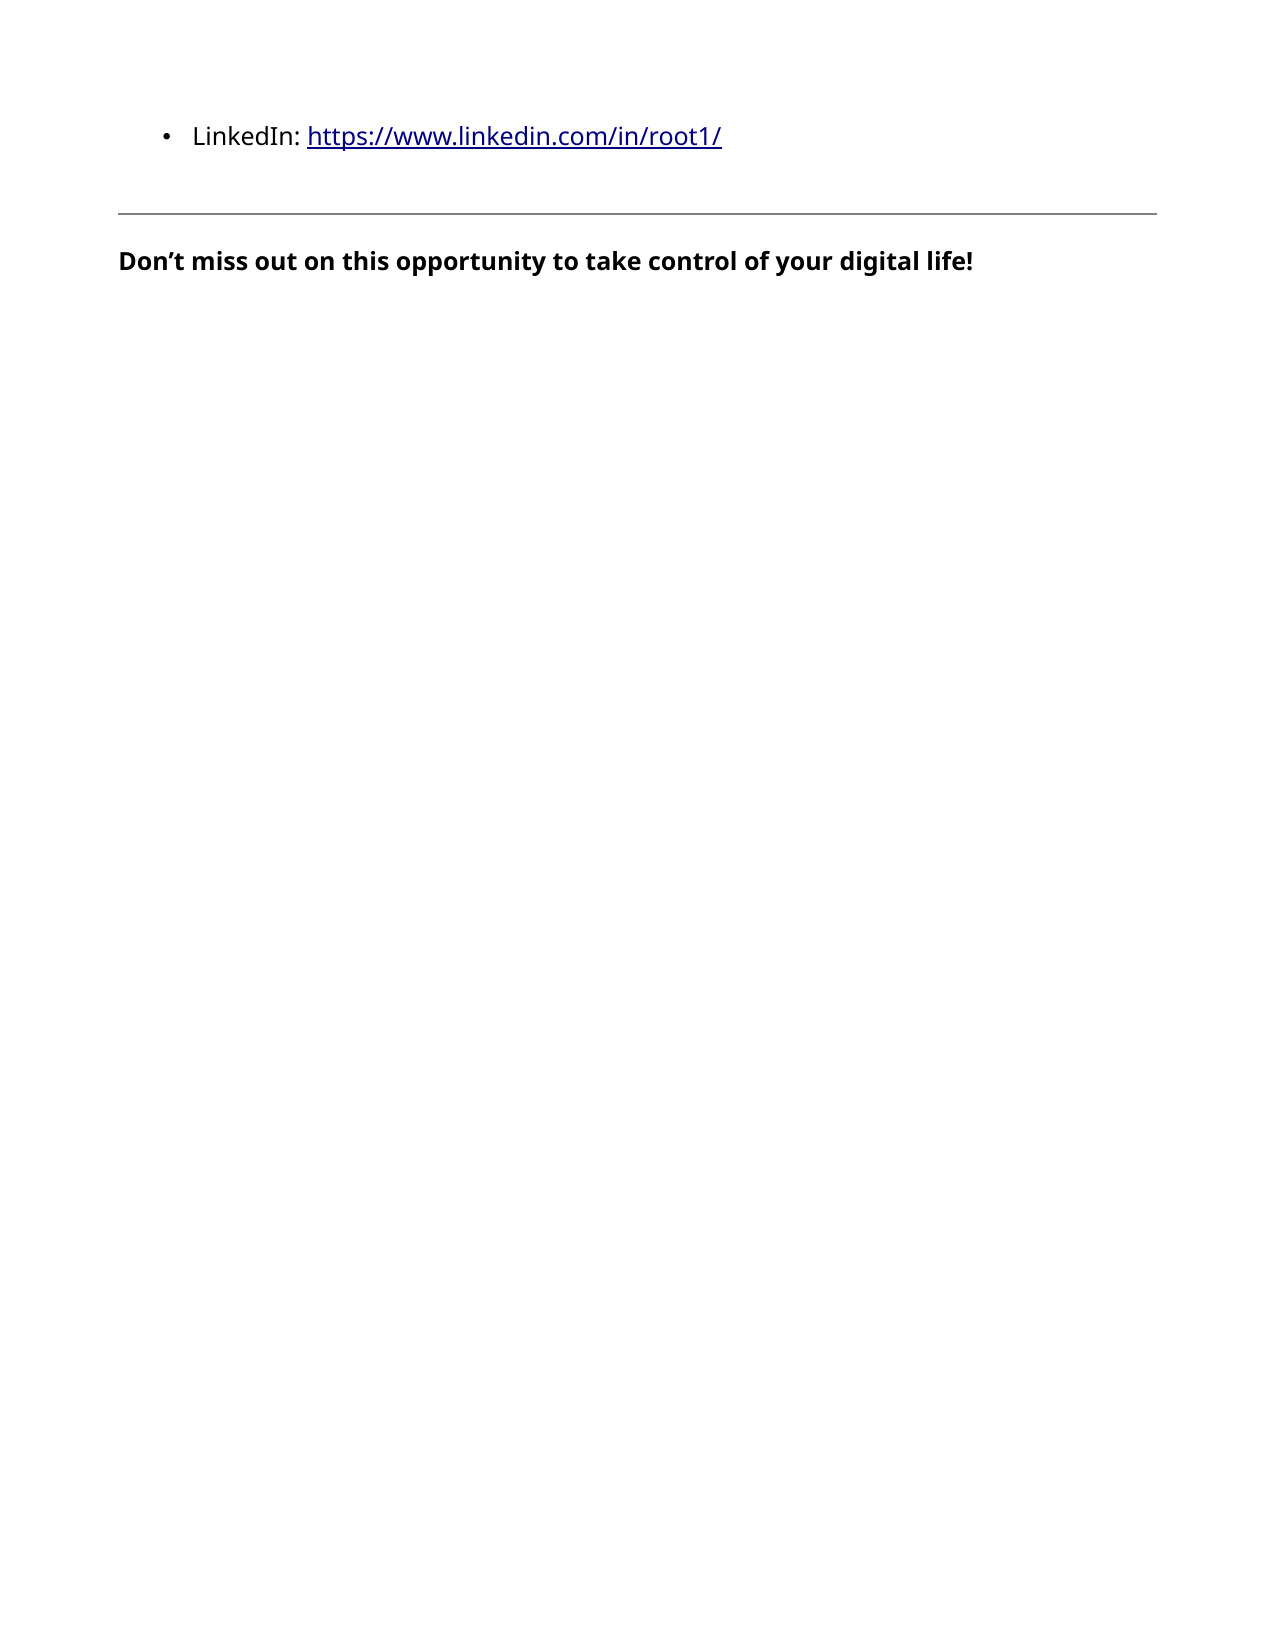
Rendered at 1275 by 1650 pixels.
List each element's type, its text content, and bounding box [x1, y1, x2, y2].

list LinkedIn: https://www.linkedin.com/in/root1/ [162, 118, 1157, 152]
text Don’t miss out on this opportunity to take control of your digital life! [118, 243, 1157, 277]
